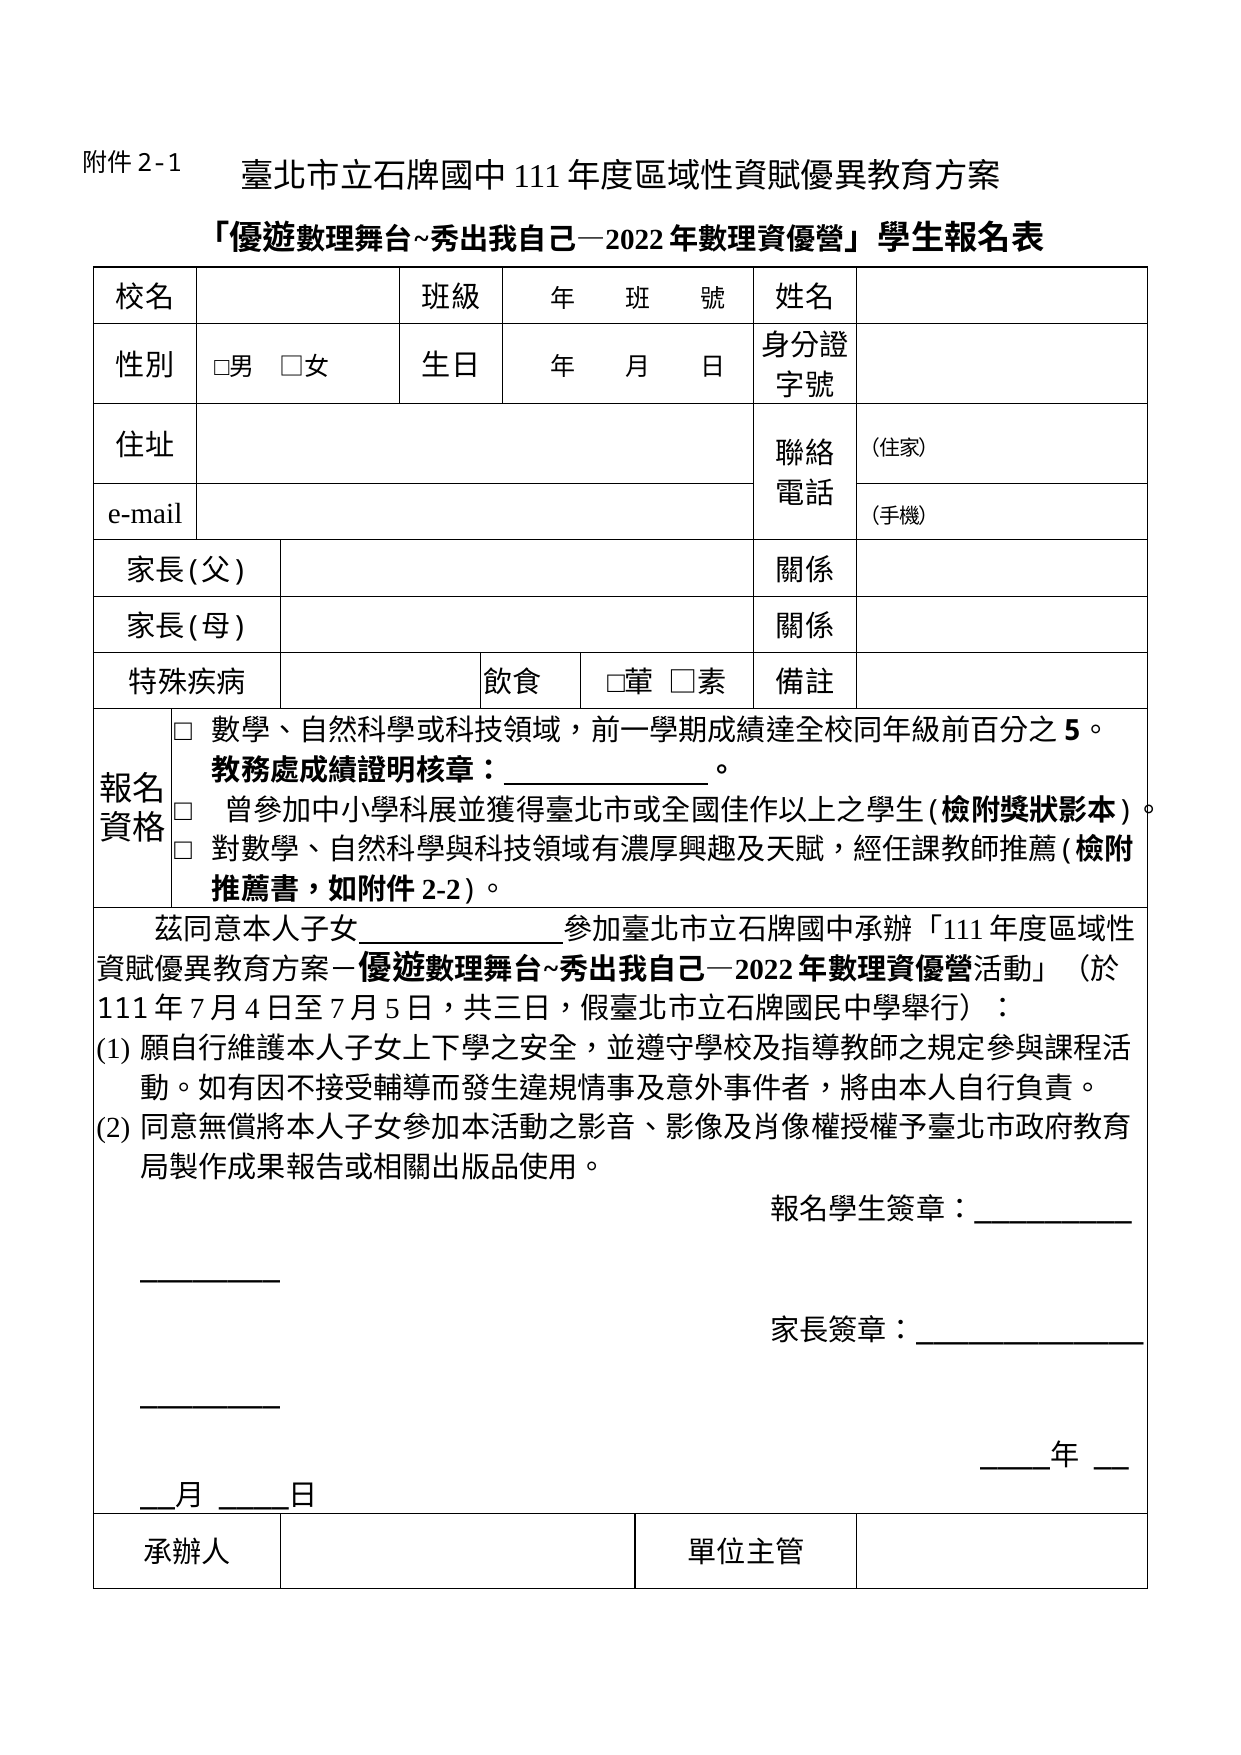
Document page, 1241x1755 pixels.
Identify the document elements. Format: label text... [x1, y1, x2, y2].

table_cell 茲同意本人子女 參加臺北市立石牌國中承辦「111年度區域性資賦優異教育方案－優遊數理舞台~秀出我自己—2022年數理資優營活動」（於111年7月4日至7月5日，共三日，假臺北市立石牌國民中學舉行）： 願自行維護本人子女上下學之安全，並遵守學校及指導教師之規定參與課程活動。如有因不接受輔導而發生違規情事及意外事件者，將由本人自行負責。 同意無償將本人子女參加本活動之影音、影像及肖像權授權予臺北市政府教育局製作成果報告或相關出版品使用。 報名學生簽章：_________________ 家長簽章：_____________________ ____年 ____月 ____日 [94, 908, 1147, 1513]
table_cell □葷 □素 [581, 653, 753, 708]
table_cell 住址 [94, 404, 196, 483]
table_cell [197, 484, 753, 539]
table_cell 家長(父) [94, 540, 280, 596]
table_cell 報名資格 [94, 709, 171, 907]
table_cell □男 □女 [197, 324, 399, 403]
table_cell （住家） [857, 404, 1147, 483]
table_cell [281, 540, 753, 596]
table_cell （手機） [857, 484, 1147, 539]
table_cell 性別 [94, 324, 196, 403]
table_cell 年 月 日 [503, 324, 753, 403]
table_header [857, 268, 1147, 323]
table_cell [857, 597, 1147, 652]
table_cell 特殊疾病 [94, 653, 280, 708]
table_cell 聯絡 電話 [754, 404, 856, 539]
table_cell 備註 [754, 653, 856, 708]
table_cell [857, 653, 1147, 708]
table_cell [281, 653, 480, 708]
table_cell [857, 1514, 1147, 1588]
table_cell 承辦人 [94, 1514, 280, 1588]
text [67, 135, 209, 189]
table_cell 家長(母) [94, 597, 280, 652]
table_cell [197, 404, 753, 483]
text 「優遊數理舞台~秀出我自己—2022年數理資優營」學生報名表 [118, 193, 1122, 256]
text 臺北市立石牌國中111年度區域性資賦優異教育方案 [118, 131, 1122, 193]
text 附件2-1 [82, 142, 194, 179]
table_cell 飲食 [481, 653, 580, 708]
table_cell 關係 [754, 597, 856, 652]
table_cell e-mail [94, 484, 196, 539]
table_header 年 班 號 [503, 268, 753, 323]
table_cell [857, 324, 1147, 403]
table_cell [857, 540, 1147, 596]
table_header 校名 [94, 268, 196, 323]
table_cell 數學、自然科學或科技領域，前一學期成績達全校同年級前百分之5。 教務處成績證明核章： 。 曾參加中小學科展並獲得臺北市或全國佳作以上之學生(檢附獎狀影本)。 對數學、自然科學與科技領域有濃厚興趣及天賦，經任課教師推薦(檢附推薦書，如附件2-2)。 [172, 709, 1147, 907]
table_cell 關係 [754, 540, 856, 596]
table_cell 身分證 字號 [754, 324, 856, 403]
table_header 姓名 [754, 268, 856, 323]
table_header 班級 [400, 268, 502, 323]
table_cell 單位主管 [636, 1514, 856, 1588]
table_header [197, 268, 399, 323]
table_cell [281, 1514, 634, 1588]
table_cell 生日 [400, 324, 502, 403]
table_cell [281, 597, 753, 652]
